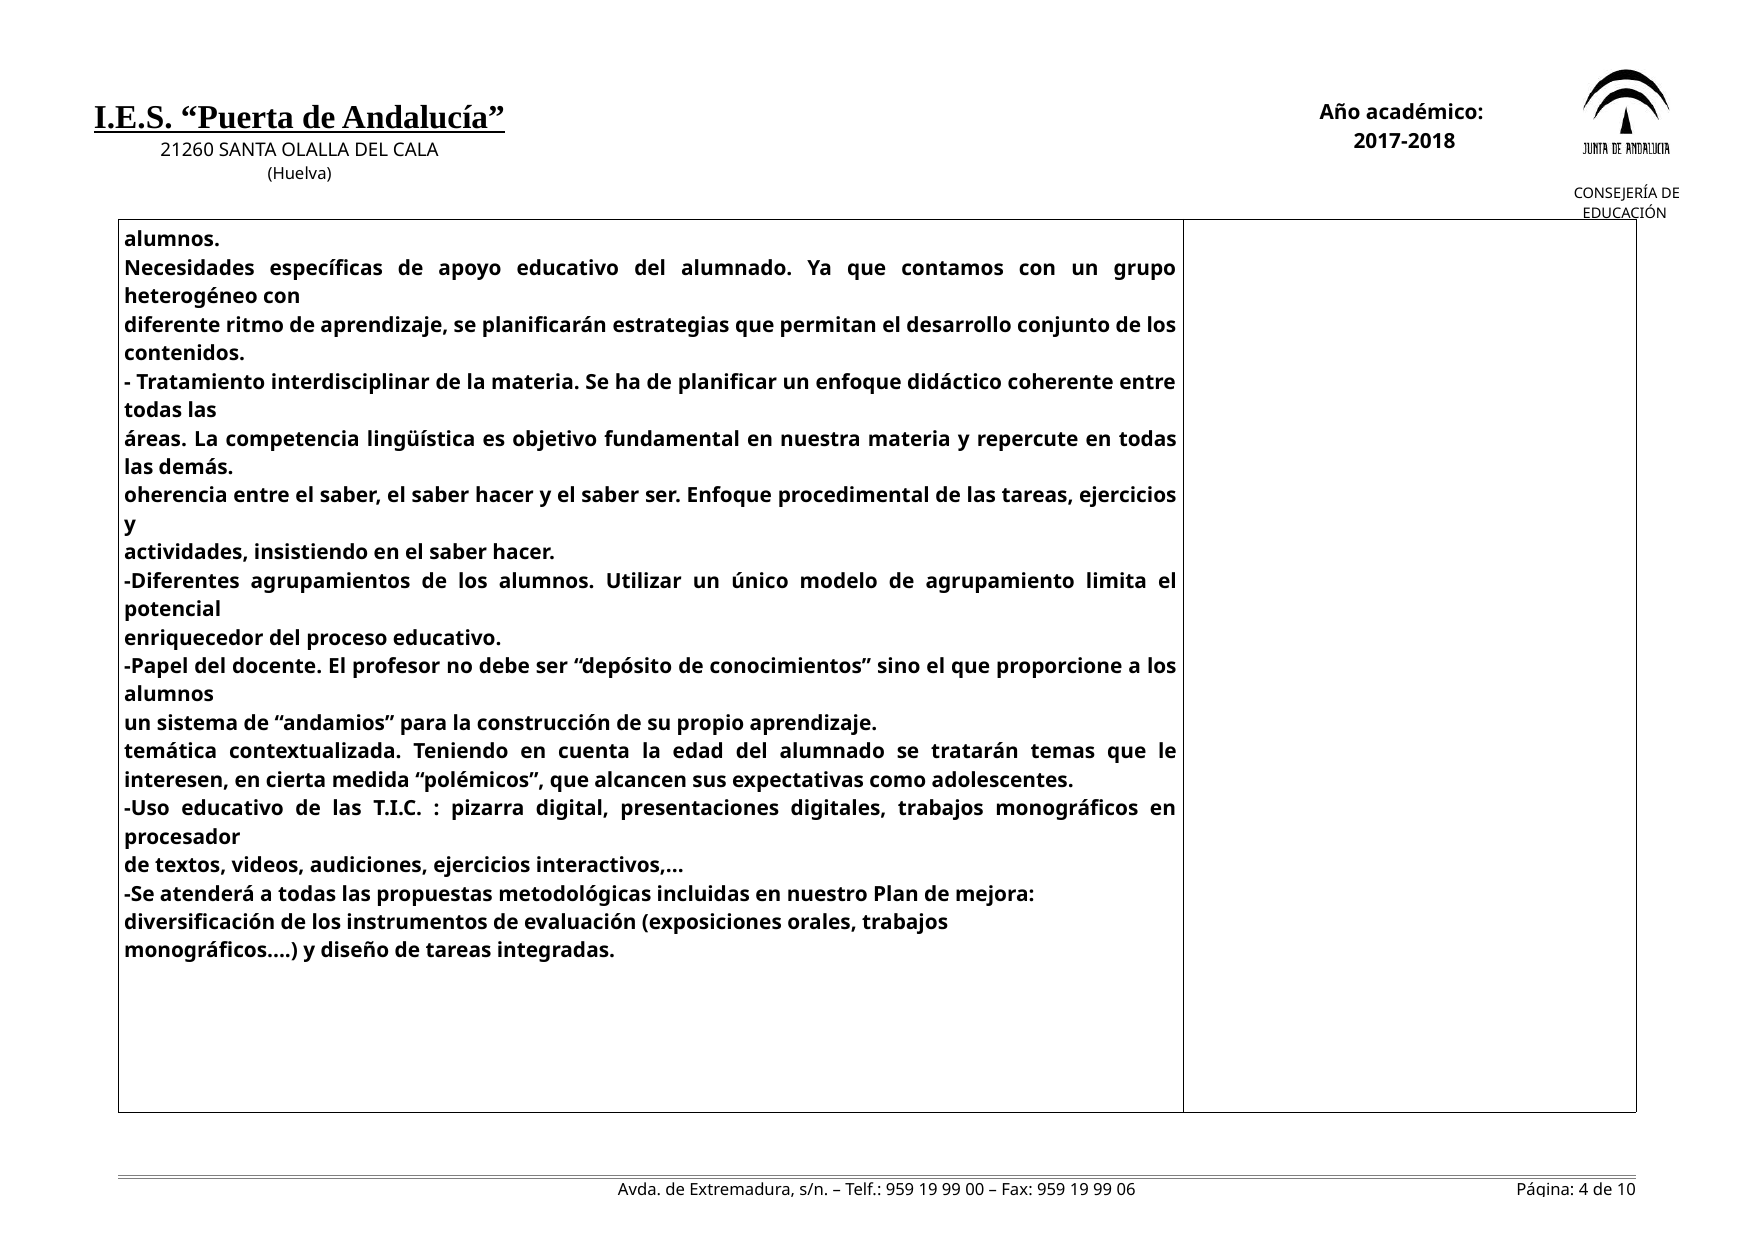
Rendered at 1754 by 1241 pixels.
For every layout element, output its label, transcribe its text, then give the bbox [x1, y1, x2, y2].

table_cell [1184, 220, 1636, 1112]
picture [1582, 69, 1671, 154]
table_cell alumnos. Necesidades específicas de apoyo educativo del alumnado. Ya que contamos con un grupo heterogéneo con diferente ritmo de aprendizaje, se planificarán estrategias que permitan el desarrollo conjunto de los contenidos. - Tratamiento interdisciplinar de la materia. Se ha de planificar un enfoque didáctico coherente entre todas las áreas. La competencia lingüística es objetivo fundamental en nuestra materia y repercute en todas las demás. oherencia entre el saber, el saber hacer y el saber ser. Enfoque procedimental de las tareas, ejercicios y actividades, insistiendo en el saber hacer. -Diferentes agrupamientos de los alumnos. Utilizar un único modelo de agrupamiento limita el potencial enriquecedor del proceso educativo. -Papel del docente. El profesor no debe ser “depósito de conocimientos” sino el que proporcione a los alumnos un sistema de “andamios” para la construcción de su propio aprendizaje. temática contextualizada. Teniendo en cuenta la edad del alumnado se tratarán temas que le interesen, en cierta medida “polémicos”, que alcancen sus expectativas como adolescentes. -Uso educativo de las T.I.C. : pizarra digital, presentaciones digitales, trabajos monográficos en procesador de textos, videos, audiciones, ejercicios interactivos,... -Se atenderá a todas las propuestas metodológicas incluidas en nuestro Plan de mejora: diversificación de los instrumentos de evaluación (exposiciones orales, trabajos monográficos....) y diseño de tareas integradas. [119, 220, 1183, 1112]
